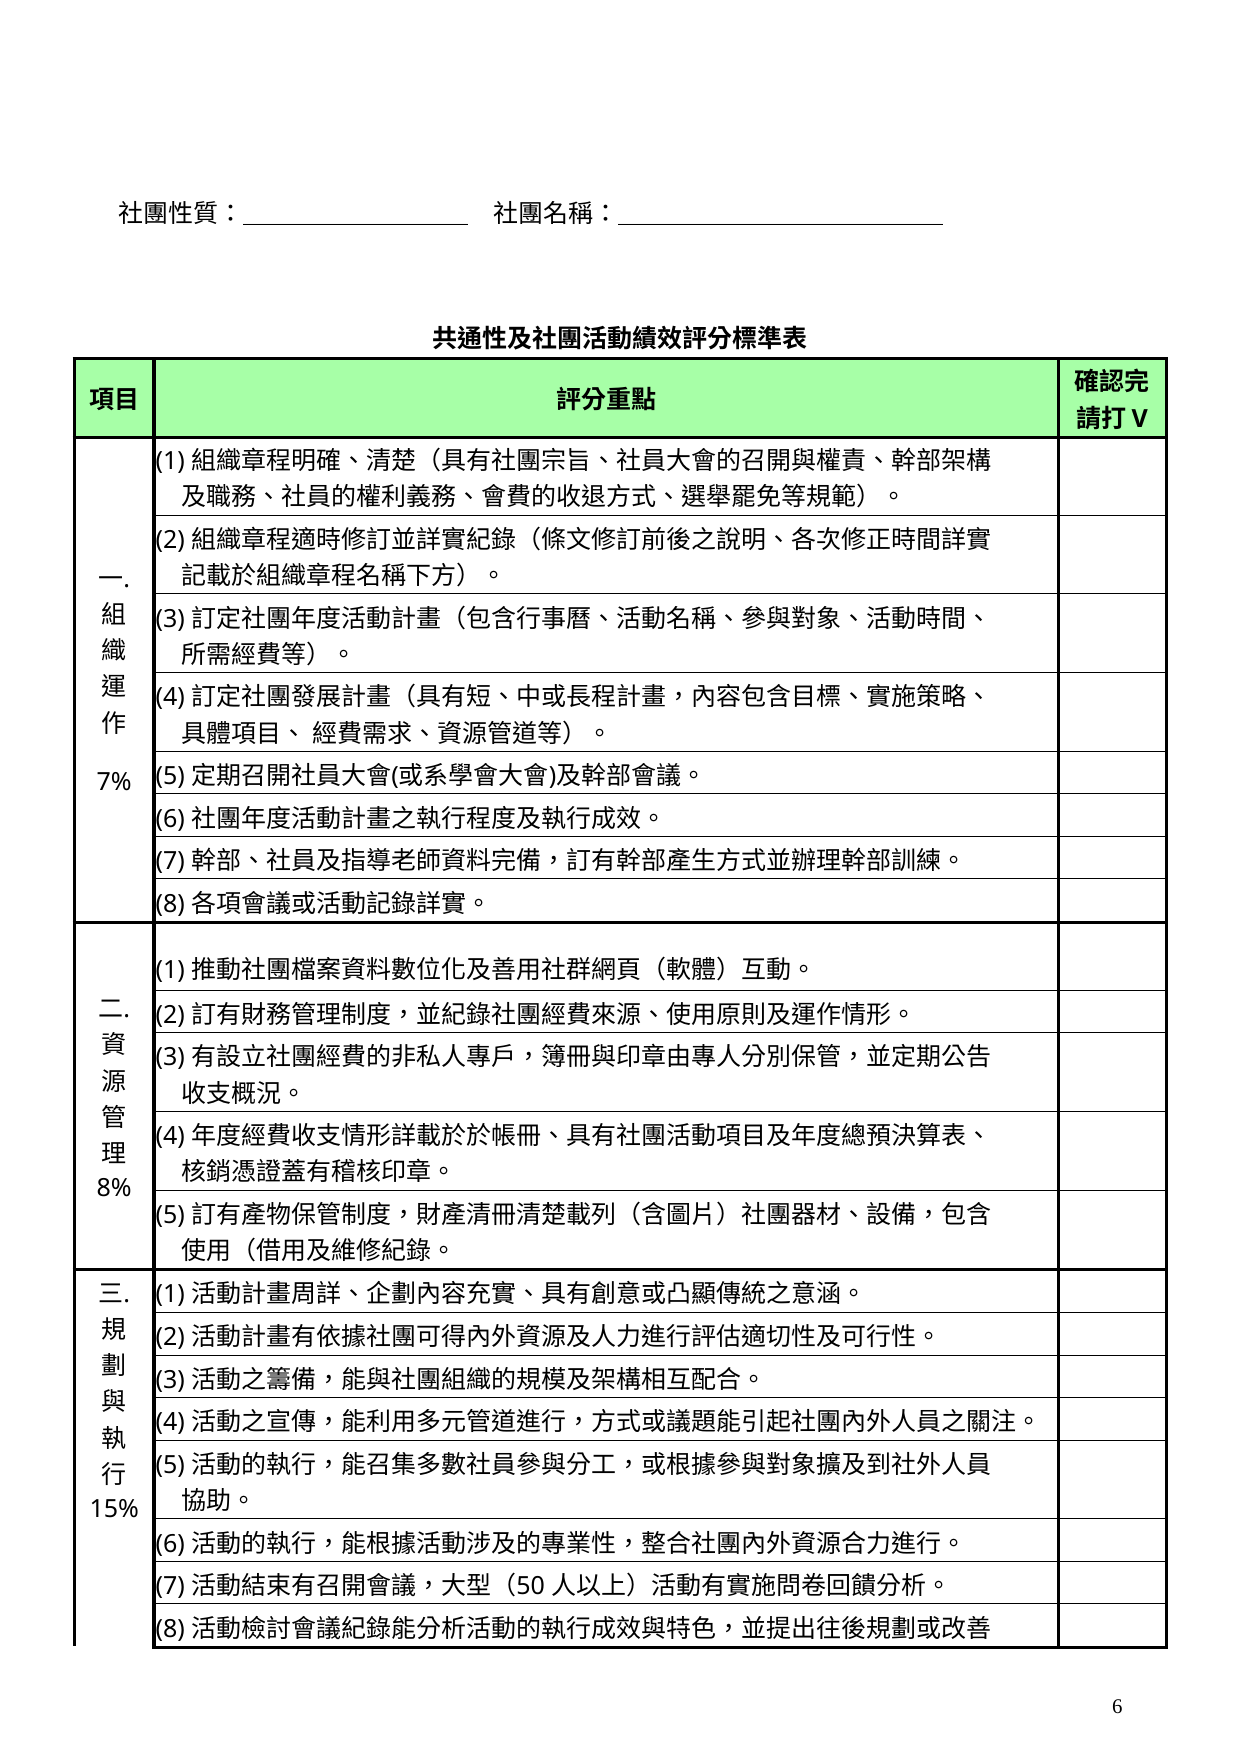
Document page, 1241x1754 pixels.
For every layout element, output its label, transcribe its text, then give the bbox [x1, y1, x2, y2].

table_cell (3) 訂定社團年度活動計畫（包含行事曆、活動名稱、參與對象、活動時間、 所需經費等）。 [156, 594, 1057, 672]
table_cell (2) 活動計畫有依據社團可得內外資源及人力進行評估適切性及可行性。 [156, 1313, 1057, 1354]
table_cell [1060, 1604, 1165, 1646]
table_cell [1060, 1398, 1165, 1439]
table_cell [1060, 1356, 1165, 1397]
table_cell 三. 規 劃 與 執 行 15% [76, 1271, 152, 1646]
table_cell 一. 組 織 運 作 7% [76, 439, 152, 921]
table_cell (8) 各項會議或活動記錄詳實。 [156, 879, 1057, 921]
table_cell (1) 組織章程明確、清楚（具有社團宗旨、社員大會的召開與權責、幹部架構 及職務、社員的權利義務、會費的收退方式、選舉罷免等規範）。 [156, 439, 1057, 514]
table_cell [1060, 991, 1165, 1032]
table_cell [1060, 439, 1165, 514]
table_header 評分重點 [156, 360, 1057, 436]
table_cell (4) 活動之宣傳，能利用多元管道進行，方式或議題能引起社團內外人員之關注。 [156, 1398, 1057, 1439]
table_header 項目 [76, 360, 152, 436]
table_cell (1) 活動計畫周詳、企劃內容充實、具有創意或凸顯傳統之意涵。 [156, 1271, 1057, 1312]
table_cell [1060, 879, 1165, 921]
table_cell [1060, 594, 1165, 672]
text 共通性及社團活動績效評分標準表 [118, 294, 1122, 357]
table_cell (5) 定期召開社員大會(或系學會大會)及幹部會議。 [156, 752, 1057, 793]
table_cell 二. 資 源 管 理 8% [76, 924, 152, 1268]
table_cell [1060, 1562, 1165, 1603]
table_cell (5) 訂有產物保管制度，財產清冊清楚載列（含圖片）社團器材、設備，包含 使用（借用及維修紀錄。 [156, 1191, 1057, 1268]
table_cell [1060, 1112, 1165, 1189]
table_cell [1060, 752, 1165, 793]
table_cell [1060, 1313, 1165, 1354]
table_cell [1060, 1191, 1165, 1268]
table_cell [1060, 1441, 1165, 1518]
table_cell (1) 推動社團檔案資料數位化及善用社群網頁（軟體）互動。 [156, 924, 1057, 989]
table_cell (5) 活動的執行，能召集多數社員參與分工，或根據參與對象擴及到社外人員 協助。 [156, 1441, 1057, 1518]
table_cell [1060, 516, 1165, 593]
table_cell [1060, 1033, 1165, 1111]
table_cell [1060, 1519, 1165, 1561]
table_cell [1060, 1271, 1165, 1312]
text 社團性質：＿＿＿＿＿＿＿＿＿ 社團名稱：＿＿＿＿＿＿＿＿＿＿＿＿＿ [118, 169, 1122, 232]
table_cell [1060, 673, 1165, 751]
table_cell [1060, 924, 1165, 989]
table_cell (7) 幹部、社員及指導老師資料完備，訂有幹部產生方式並辦理幹部訓練。 [156, 837, 1057, 878]
table_cell [1060, 794, 1165, 836]
table_cell [1060, 837, 1165, 878]
table_cell (6) 社團年度活動計畫之執行程度及執行成效。 [156, 794, 1057, 836]
table_cell (7) 活動結束有召開會議，大型（50 人以上）活動有實施問卷回饋分析。 [156, 1562, 1057, 1603]
table_cell (4) 年度經費收支情形詳載於於帳冊、具有社團活動項目及年度總預決算表、 核銷憑證蓋有稽核印章。 [156, 1112, 1057, 1189]
table_cell (3) 有設立社團經費的非私人專戶，簿冊與印章由專人分別保管，並定期公告 收支概況。 [156, 1033, 1057, 1111]
table_cell (2) 組織章程適時修訂並詳實紀錄（條文修訂前後之說明、各次修正時間詳實 記載於組織章程名稱下方）。 [156, 516, 1057, 593]
table_cell (2) 訂有財務管理制度，並紀錄社團經費來源、使用原則及運作情形。 [156, 991, 1057, 1032]
table_cell (6) 活動的執行，能根據活動涉及的專業性，整合社團內外資源合力進行。 [156, 1519, 1057, 1561]
table_cell (4) 訂定社團發展計畫（具有短、中或長程計畫，內容包含目標、實施策略、 具體項目、 經費需求、資源管道等）。 [156, 673, 1057, 751]
table_cell (3) 活動之籌備，能與社團組織的規模及架構相互配合。 [156, 1356, 1057, 1397]
table_header 確認完請打V [1060, 360, 1165, 436]
table_cell (8) 活動檢討會議紀錄能分析活動的執行成效與特色，並提出往後規劃或改善 [156, 1604, 1057, 1646]
